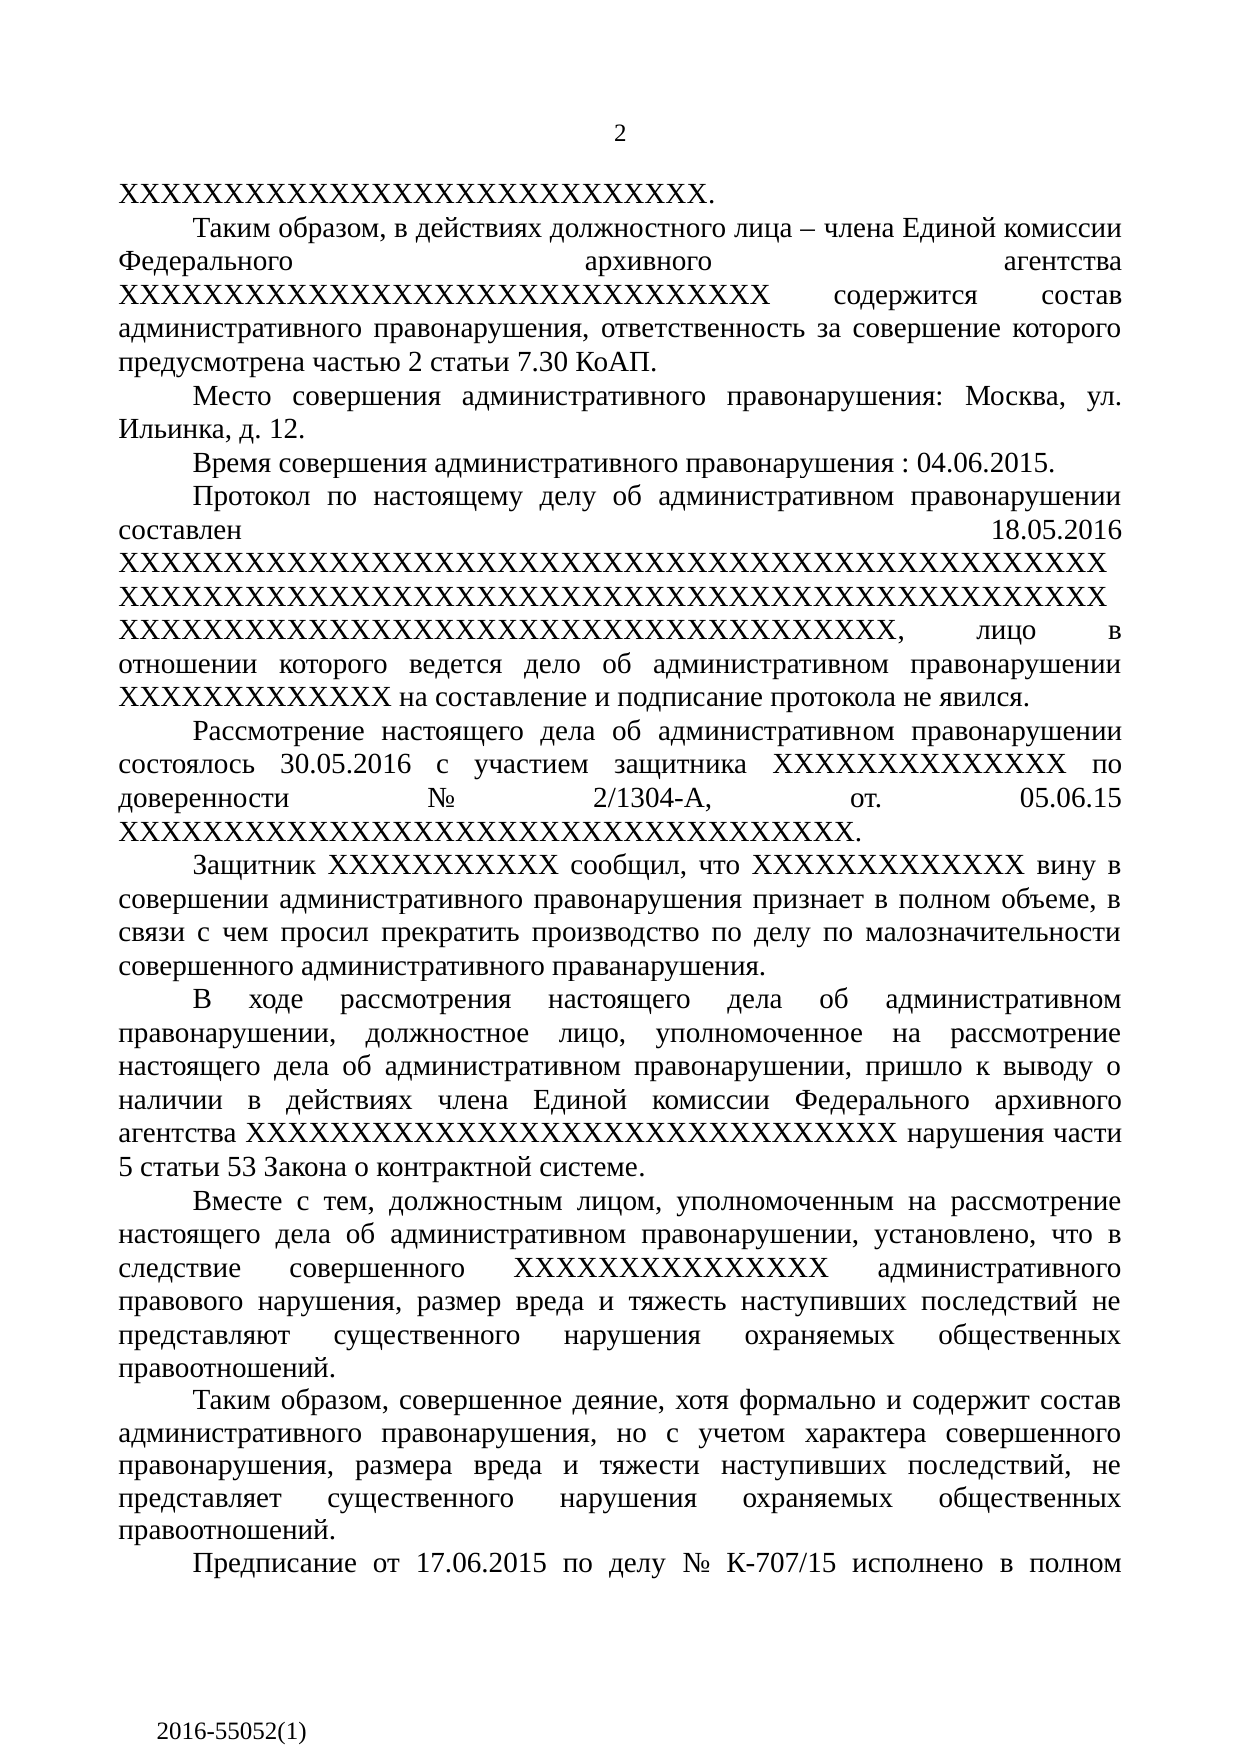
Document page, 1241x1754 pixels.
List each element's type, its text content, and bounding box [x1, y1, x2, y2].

text Вместе с тем, должностным лицом, уполномоченным на рассмотрение настоящего дела об административном правонарушении, установлено, что в следствие совершенного XXXXXXXXXXXXXXX административного правового нарушения, размер вреда и тяжесть наступивших последствий не представляют существенного нарушения охраняемых общественных правоотношений. [118, 1183, 1122, 1384]
text Рассмотрение настоящего дела об административном правонарушении состоялось 30.05.2016 с участием защитника XXXXXXXXXXXXXX по доверенности № 2/1304-А, от. 05.06.15 XXXXXXXXXXXXXXXXXXXXXXXXXXXXXXXXXXX. [118, 713, 1122, 847]
text Защитник XXXXXXXXXXX сообщил, что XXXXXXXXXXXXX вину в совершении административного правонарушения признает в полном объеме, в связи с чем просил прекратить производство по делу по малозначительности совершенного административного праванарушения. [118, 847, 1122, 981]
text В ходе рассмотрения настоящего дела об административном правонарушении, должностное лицо, уполномоченное на рассмотрение настоящего дела об административном правонарушении, пришло к выводу о наличии в действиях члена Единой комиссии Федерального архивного агентства XXXXXXXXXXXXXXXXXXXXXXXXXXXXXXX нарушения части 5 статьи 53 Закона о контрактной системе. [118, 981, 1122, 1183]
text Таким образом, в действиях должностного лица – члена Единой комиссии Федерального архивного агентства XXXXXXXXXXXXXXXXXXXXXXXXXXXXXXX содержится состав административного правонарушения, ответственность за совершение которого предусмотрена частью 2 статьи 7.30 КоАП. [118, 210, 1122, 378]
text Таким образом, совершенное деяние, хотя формально и содержит состав административного правонарушения, но с учетом характера совершенного правонарушения, размера вреда и тяжести наступивших последствий, не представляет существенного нарушения охраняемых общественных правоотношений. [118, 1384, 1122, 1546]
text Время совершения административного правонарушения : 04.06.2015. [118, 445, 1122, 478]
text Протокол по настоящему делу об административном правонарушении составлен 18.05.2016 XXXXXXXXXXXXXXXXXXXXXXXXXXXXXXXXXXXXXXXXXXXXXXXXXXXXXXXXXXXXXXXXXXXXXXXXXXXXXXXXXXXXXXXXXXXXXXXXXXXXXXXXXXXXXXXXXXXXXXXXXXXXXXXXXXX, лицо в отношении которого ведется дело об административном правонарушении XXXXXXXXXXXXX на составление и подписание протокола не явился. [118, 478, 1122, 713]
text Место совершения административного правонарушения: Москва, ул. Ильинка, д. 12. [118, 378, 1122, 445]
text XXXXXXXXXXXXXXXXXXXXXXXXXXXX. [118, 176, 1122, 210]
text Предписание от 17.06.2015 по делу № К-707/15 исполнено в полном [118, 1546, 1122, 1579]
